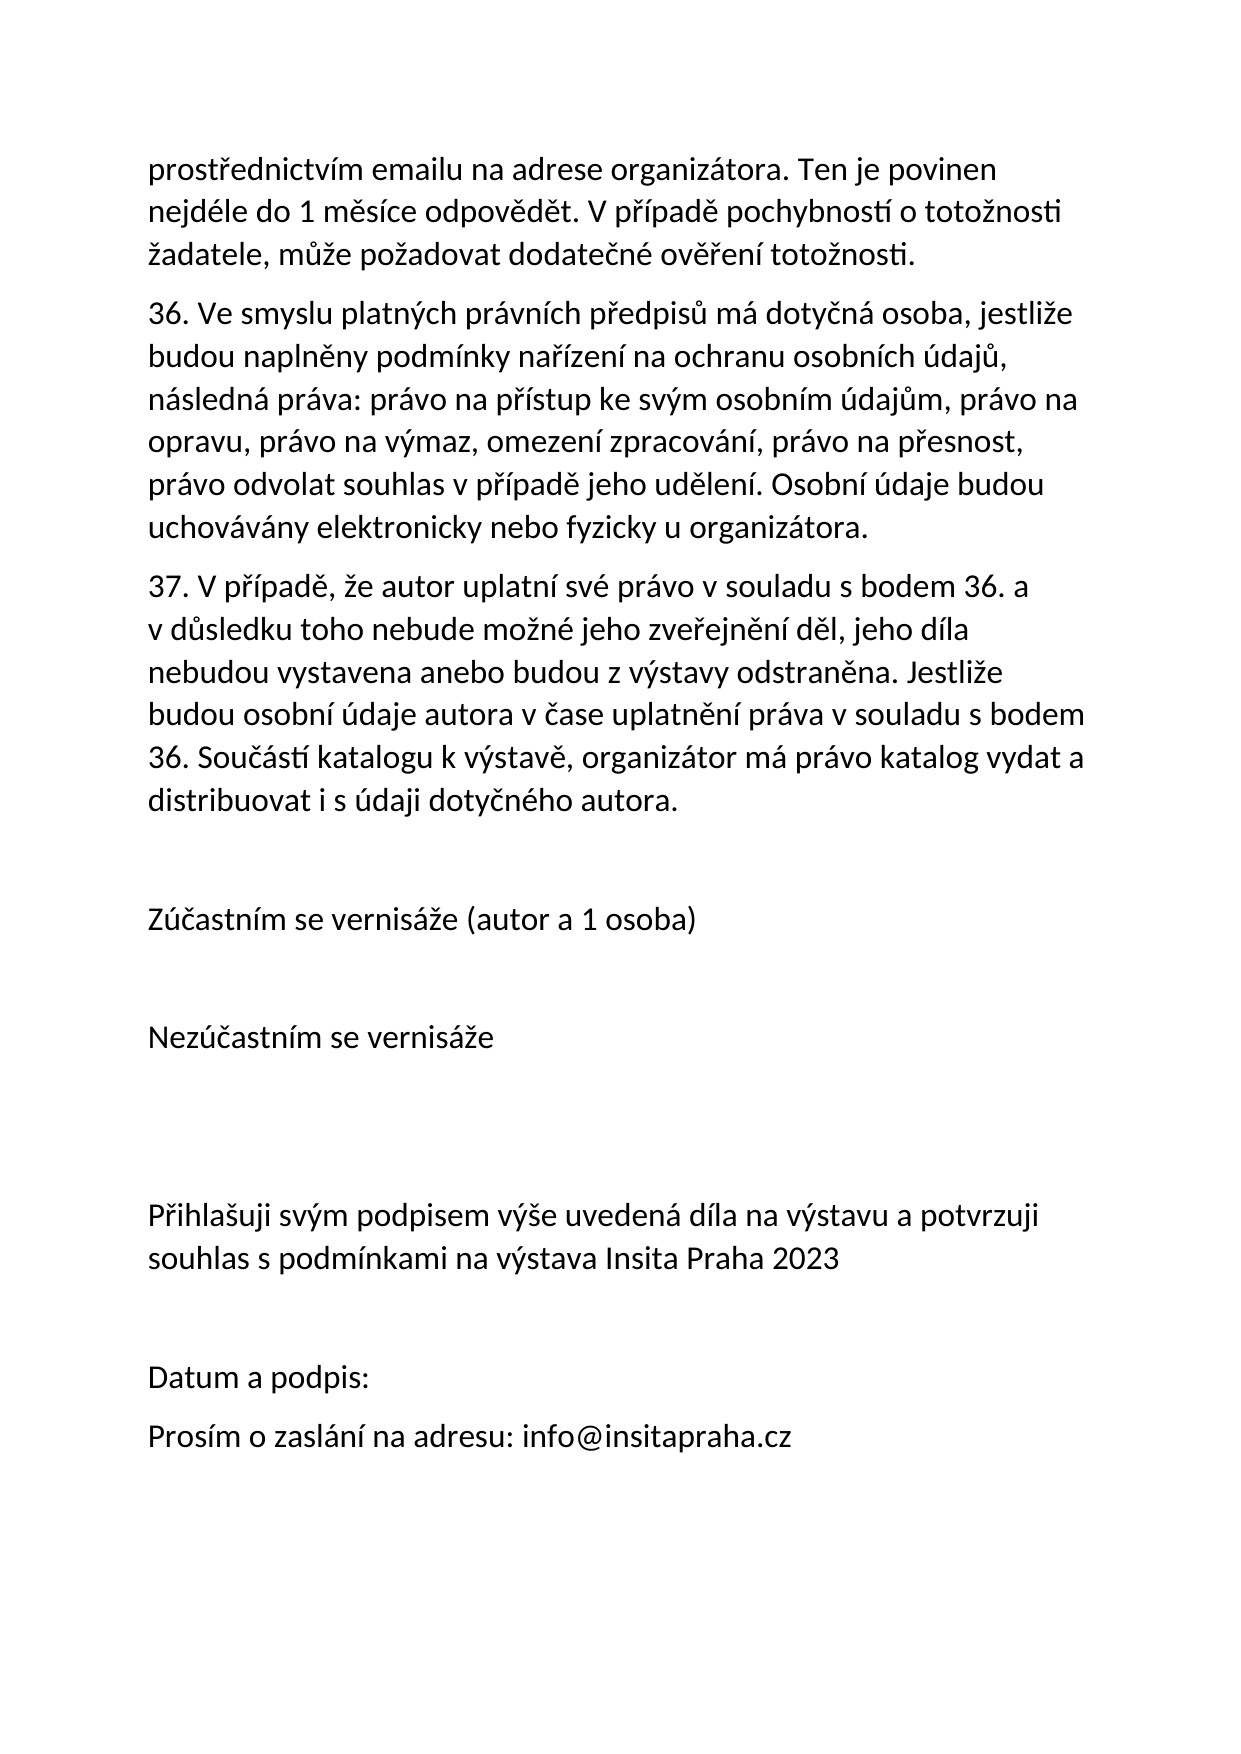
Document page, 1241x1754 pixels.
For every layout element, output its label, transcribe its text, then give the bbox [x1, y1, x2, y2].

text 36. Ve smyslu platných právních předpisů má dotyčná osoba, jestliže budou naplněny podmínky nařízení na ochranu osobních údajů, následná práva: právo na přístup ke svým osobním údajům, právo na opravu, právo na výmaz, omezení zpracování, právo na přesnost, právo odvolat souhlas v případě jeho udělení. Osobní údaje budou uchovávány elektronicky nebo fyzicky u organizátora. [148, 292, 1093, 547]
text Nezúčastním se vernisáže [148, 1016, 1093, 1057]
text Přihlašuji svým podpisem výše uvedená díla na výstavu a potvrzuji souhlas s podmínkami na výstava Insita Praha 2023 [148, 1194, 1093, 1278]
text Datum a podpis: [148, 1356, 1093, 1397]
text Zúčastním se vernisáže (autor a 1 osoba) [148, 898, 1093, 938]
text Prosím o zaslání na adresu: info@insitapraha.cz [148, 1415, 1093, 1456]
text 37. V případě, že autor uplatní své právo v souladu s bodem 36. a v důsledku toho nebude možné jeho zveřejnění děl, jeho díla nebudou vystavena anebo budou z výstavy odstraněna. Jestliže budou osobní údaje autora v čase uplatnění práva v souladu s bodem 36. Součástí katalogu k výstavě, organizátor má právo katalog vydat a distribuovat i s údaji dotyčného autora. [148, 565, 1093, 819]
text prostřednictvím emailu na adrese organizátora. Ten je povinen nejdéle do 1 měsíce odpovědět. V případě pochybností o totožnosti žadatele, může požadovat dodatečné ověření totožnosti. [148, 148, 1093, 274]
